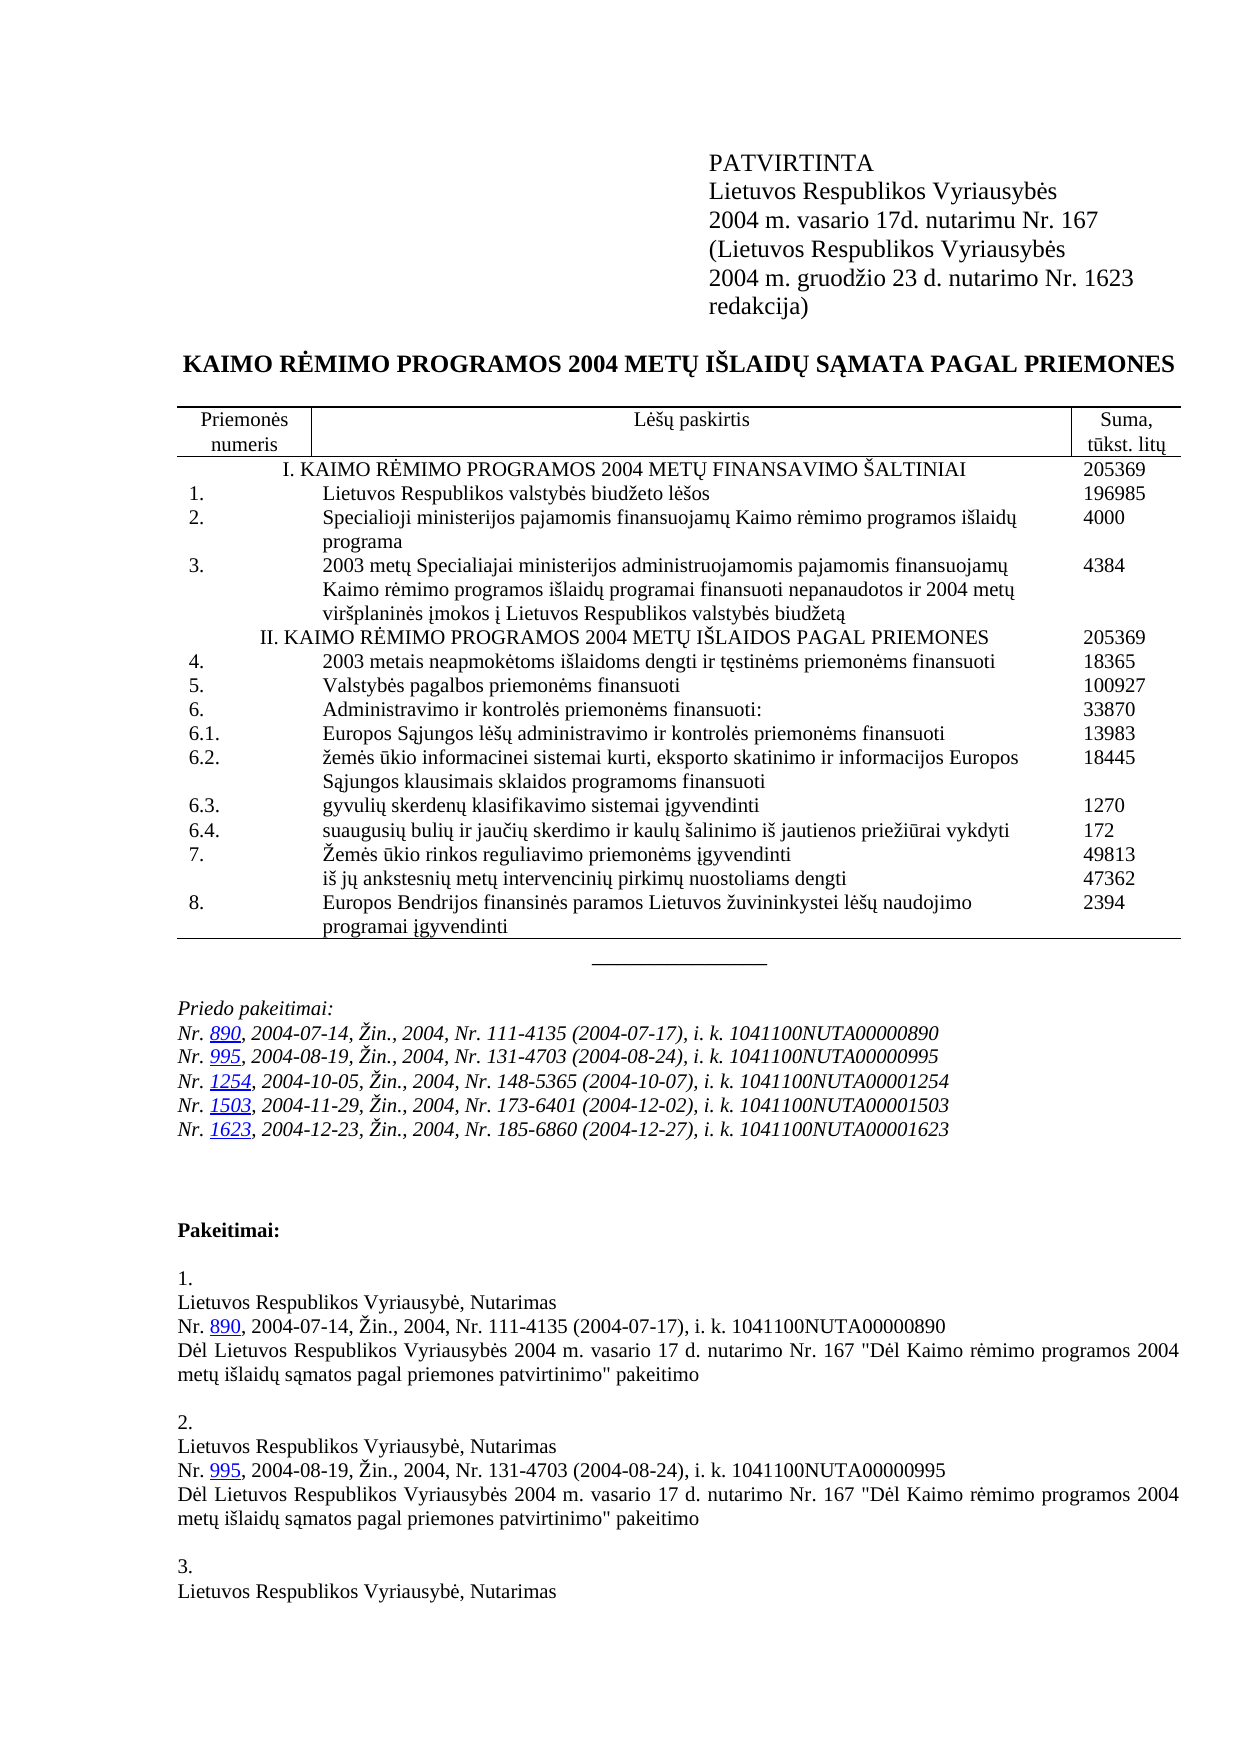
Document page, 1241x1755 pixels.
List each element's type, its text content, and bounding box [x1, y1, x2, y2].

text Nr. 1623, 2004-12-23, Žin., 2004, Nr. 185-6860 (2004-12-27), i. k. 1041100NUTA00001623 [177, 1117, 1181, 1141]
text Dėl Lietuvos Respublikos Vyriausybės 2004 m. vasario 17 d. nutarimo Nr. 167 "Dėl Kaimo rėmimo programos 2004 metų išlaidų sąmatos pagal priemones patvirtinimo" pakeitimo [177, 1482, 1181, 1530]
table_cell 5. [177, 673, 311, 697]
table_cell 13983 [1072, 721, 1181, 745]
table_cell 172 [1072, 818, 1181, 842]
table_cell 6.1. [177, 721, 311, 745]
table_cell 47362 [1072, 866, 1181, 890]
text KAIMO RĖMIMO PROGRAMOS 2004 METŲ IŠLAIDŲ SĄMATA PAGAL PRIEMONES [177, 349, 1181, 378]
table_cell 6.2. [177, 745, 311, 793]
table_cell Žemės ūkio rinkos reguliavimo priemonėms įgyvendinti [311, 842, 1072, 866]
text Dėl Lietuvos Respublikos Vyriausybės 2004 m. vasario 17 d. nutarimo Nr. 167 "Dėl Kaimo rėmimo programos 2004 metų išlaidų sąmatos pagal priemones patvirtinimo" pakeitimo [177, 1338, 1181, 1386]
table_cell 2394 [1072, 890, 1181, 938]
table_header Priemonės numeris [177, 408, 311, 456]
text 2004 m. gruodžio 23 d. nutarimo Nr. 1623 [177, 263, 1181, 291]
table_cell suaugusių bulių ir jaučių skerdimo ir kaulų šalinimo iš jautienos priežiūrai vykdyti [311, 818, 1072, 842]
table_cell 8. [177, 890, 311, 938]
table_cell 205369 [1072, 457, 1181, 481]
table_header Lėšų paskirtis [312, 408, 1071, 456]
text 1. [177, 1266, 1181, 1290]
text Lietuvos Respublikos Vyriausybė, Nutarimas [177, 1578, 1181, 1603]
table_cell Valstybės pagalbos priemonėms finansuoti [311, 673, 1072, 697]
table_cell II. KAIMO RĖMIMO PROGRAMOS 2004 METŲ IŠLAIDOS PAGAL PRIEMONES [177, 625, 1072, 649]
table_cell 1270 [1072, 794, 1181, 817]
table_cell 6.4. [177, 818, 311, 842]
table_cell Europos Bendrijos finansinės paramos Lietuvos žuvininkystei lėšų naudojimo programai įgyvendinti [311, 890, 1072, 938]
text Nr. 995, 2004-08-19, Žin., 2004, Nr. 131-4703 (2004-08-24), i. k. 1041100NUTA00000995 [177, 1458, 1181, 1482]
table_cell 3. [177, 553, 311, 625]
text PATVIRTINTA [177, 148, 1181, 176]
text Nr. 890, 2004-07-14, Žin., 2004, Nr. 111-4135 (2004-07-17), i. k. 1041100NUTA00000890 [177, 1020, 1181, 1044]
table_cell 2003 metais neapmokėtoms išlaidoms dengti ir tęstinėms priemonėms finansuoti [311, 649, 1072, 673]
text 2004 m. vasario 17d. nutarimu Nr. 167 [177, 205, 1181, 234]
table_cell Specialioji ministerijos pajamomis finansuojamų Kaimo rėmimo programos išlaidų programa [311, 505, 1072, 553]
table_cell 2. [177, 505, 311, 553]
text Priedo pakeitimai: [177, 996, 1181, 1020]
table_cell Europos Sąjungos lėšų administravimo ir kontrolės priemonėms finansuoti [311, 721, 1072, 745]
table_cell 4. [177, 649, 311, 673]
table_cell žemės ūkio informacinei sistemai kurti, eksporto skatinimo ir informacijos Europos Sąjungos klausimais sklaidos programoms finansuoti [311, 745, 1072, 793]
table_cell 49813 [1072, 842, 1181, 866]
table_cell 2003 metų Specialiajai ministerijos administruojamomis pajamomis finansuojamų Kaimo rėmimo programos išlaidų programai finansuoti nepanaudotos ir 2004 metų viršplaninės įmokos į Lietuvos Respublikos valstybės biudžetą [311, 553, 1072, 625]
table_cell 196985 [1072, 481, 1181, 505]
text Nr. 995, 2004-08-19, Žin., 2004, Nr. 131-4703 (2004-08-24), i. k. 1041100NUTA00000995 [177, 1044, 1181, 1068]
text (Lietuvos Respublikos Vyriausybės [177, 234, 1181, 263]
table_cell 1. [177, 481, 311, 505]
text 3. [177, 1554, 1181, 1578]
table_cell 6.3. [177, 794, 311, 817]
text 2. [177, 1410, 1181, 1434]
table_cell 33870 [1072, 697, 1181, 721]
text Nr. 1503, 2004-11-29, Žin., 2004, Nr. 173-6401 (2004-12-02), i. k. 1041100NUTA00001503 [177, 1093, 1181, 1117]
table_cell 4000 [1072, 505, 1181, 553]
table_cell 4384 [1072, 553, 1181, 625]
text ______________ [177, 939, 1181, 968]
text Lietuvos Respublikos Vyriausybės [177, 176, 1181, 205]
text Pakeitimai: [177, 1218, 1181, 1242]
text Nr. 1254, 2004-10-05, Žin., 2004, Nr. 148-5365 (2004-10-07), i. k. 1041100NUTA00001254 [177, 1068, 1181, 1093]
text redakcija) [177, 291, 1181, 320]
table_cell I. KAIMO RĖMIMO PROGRAMOS 2004 METŲ FINANSAVIMO ŠALTINIAI [177, 457, 1072, 481]
table_cell Lietuvos Respublikos valstybės biudžeto lėšos [311, 481, 1072, 505]
table_cell 6. [177, 697, 311, 721]
table_cell 100927 [1072, 673, 1181, 697]
text Lietuvos Respublikos Vyriausybė, Nutarimas [177, 1434, 1181, 1458]
table_cell 7. [177, 842, 311, 890]
table_cell 205369 [1072, 625, 1181, 649]
table_cell Administravimo ir kontrolės priemonėms finansuoti: [311, 697, 1072, 721]
table_cell gyvulių skerdenų klasifikavimo sistemai įgyvendinti [311, 794, 1072, 817]
table_cell 18365 [1072, 649, 1181, 673]
text Nr. 890, 2004-07-14, Žin., 2004, Nr. 111-4135 (2004-07-17), i. k. 1041100NUTA00000890 [177, 1314, 1181, 1338]
table_cell 18445 [1072, 745, 1181, 793]
text Lietuvos Respublikos Vyriausybė, Nutarimas [177, 1290, 1181, 1314]
table_header Suma, tūkst. litų [1072, 408, 1181, 456]
table_cell iš jų ankstesnių metų intervencinių pirkimų nuostoliams dengti [311, 866, 1072, 890]
